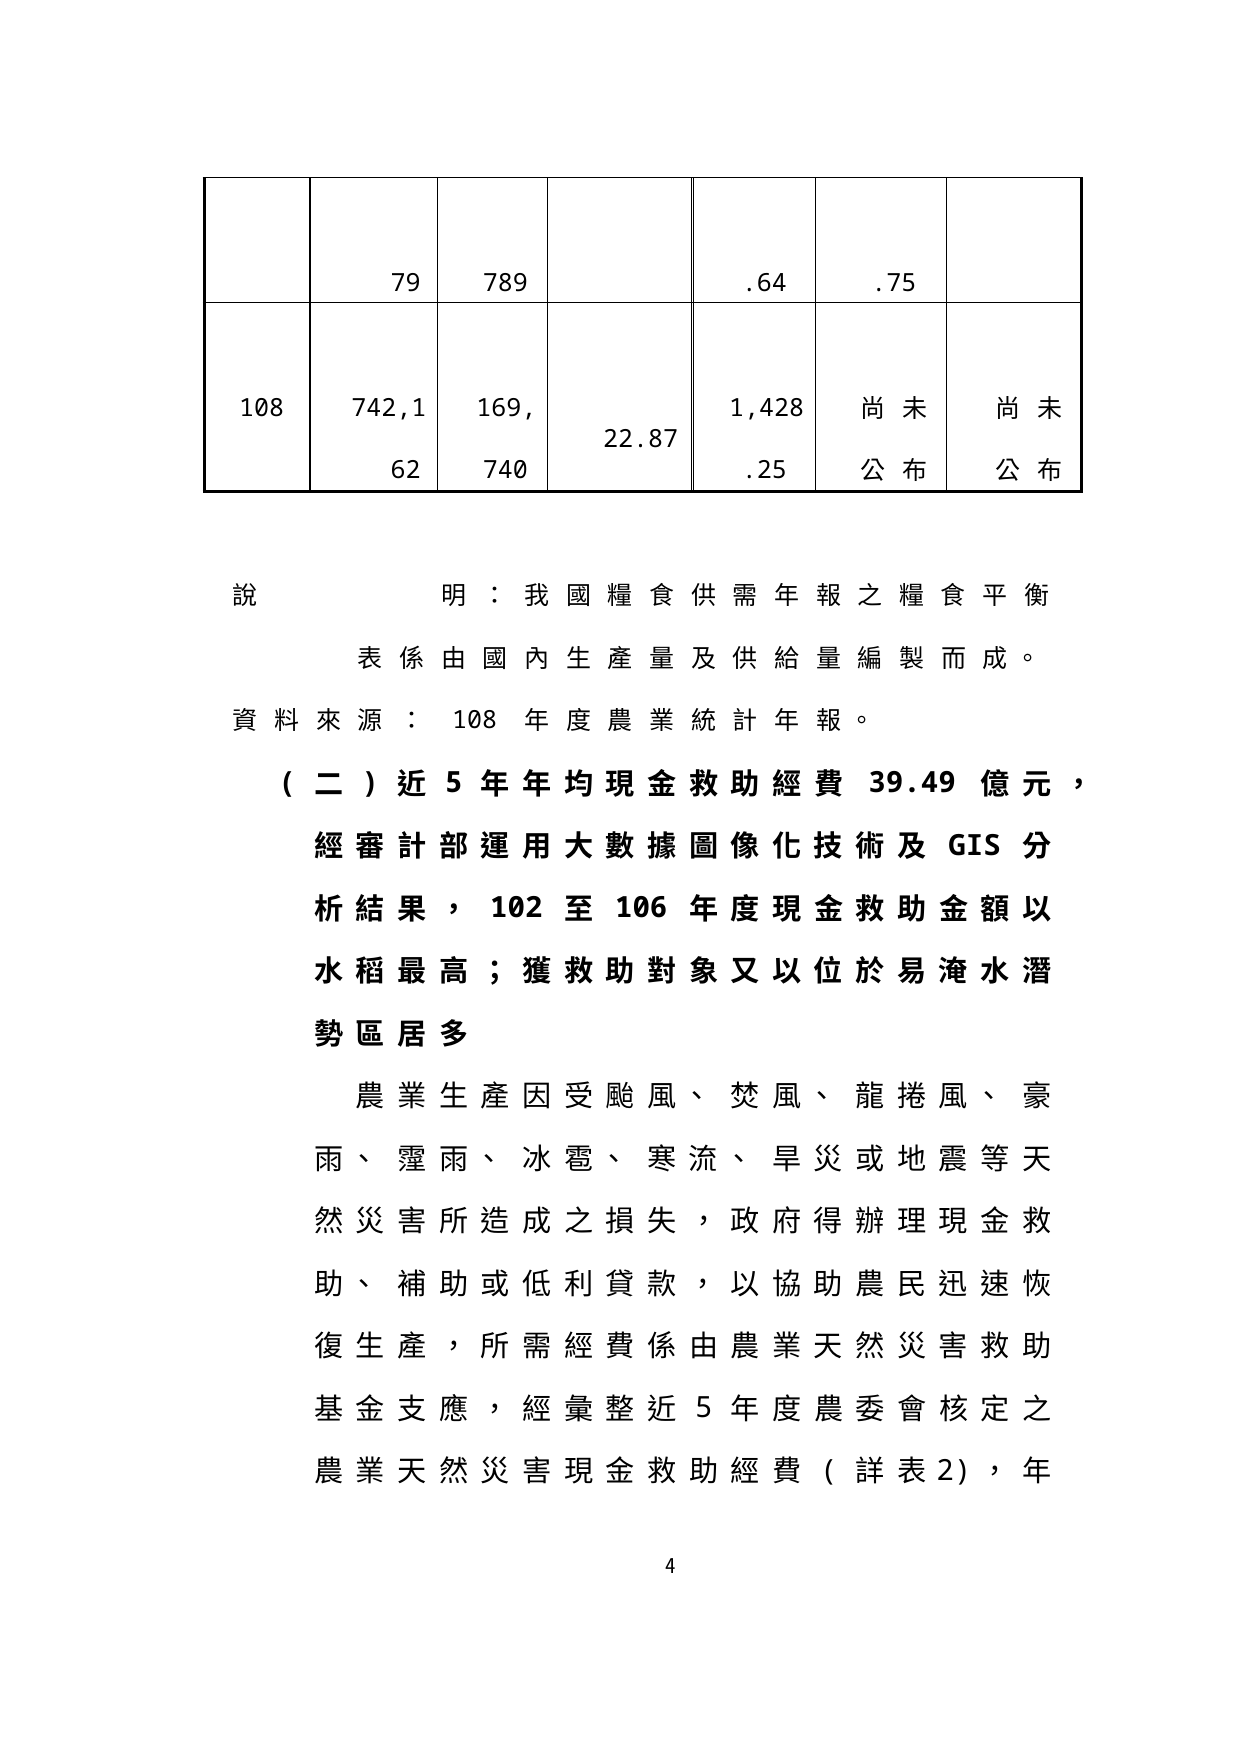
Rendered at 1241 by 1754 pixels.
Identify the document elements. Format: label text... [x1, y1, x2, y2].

table_cell 108 [206, 303, 309, 490]
table_cell .64 [694, 178, 815, 302]
table_cell [548, 178, 691, 302]
table_cell 1,428.25 [694, 303, 815, 490]
table_cell 79 [311, 178, 437, 302]
table_cell [206, 178, 309, 302]
text 資料來源：108年度農業統計年報。 [191, 677, 1058, 740]
table_cell 尚未公布 [947, 303, 1080, 490]
table_cell 尚未公布 [816, 303, 946, 490]
table_cell 742,162 [311, 303, 437, 490]
table_cell .75 [816, 178, 946, 302]
text 說 明：我國糧食供需年報之糧食平衡表係由國內生產量及供給量編製而成。 [191, 552, 1058, 677]
text (二)近5年年均現金救助經費39.49億元，經審計部運用大數據圖像化技術及GIS分析結果，102至106年度現金救助金額以水稻最高；獲救助對象又以位於易淹水潛勢區居多 [242, 740, 1058, 1052]
table_cell 789 [438, 178, 547, 302]
table_cell 169,740 [438, 303, 547, 490]
table_cell 22.87 [548, 303, 691, 490]
table_cell [947, 178, 1080, 302]
text 農業生產因受颱風、焚風、龍捲風、豪雨、霪雨、冰雹、寒流、旱災或地震等天然災害所造成之損失，政府得辦理現金救助、補助或低利貸款，以協助農民迅速恢復生產，所需經費係由農業天然災害救助基金支應，經彙整近5年度農委會核定之農業天然災害現金救助經費(詳表2)，年均約39.49億元，復依審計部於107年度中央政府總決算審核報告指出，經該部運用 Power BI大數據圖像化技術分析102至106年度農業天然災害現金救助清冊，發現前10大現金救助農作物以水稻名列第一，核定救助經費達20.93億元，約占前10大現金救助農作物核定救助總額之26.13%；另該部再運用GIS分析102至106年度因水患造成損失超過2次以上之土地與經濟部「24小時定量降水200mm」條件下之易淹水潛勢圖，發現桃園市、臺南市、彰化縣、南投縣、嘉義縣、嘉義市、花蓮縣、臺東縣等8縣市，8成以上救助對象均位處易淹水潛勢區範圍，顯示農委會除應加強水患治理工程，降低該等地區淹水頻率外，亦宜規劃並輔導農民耕種適地栽種作物，期降低損失。 [271, 1052, 1058, 1490]
